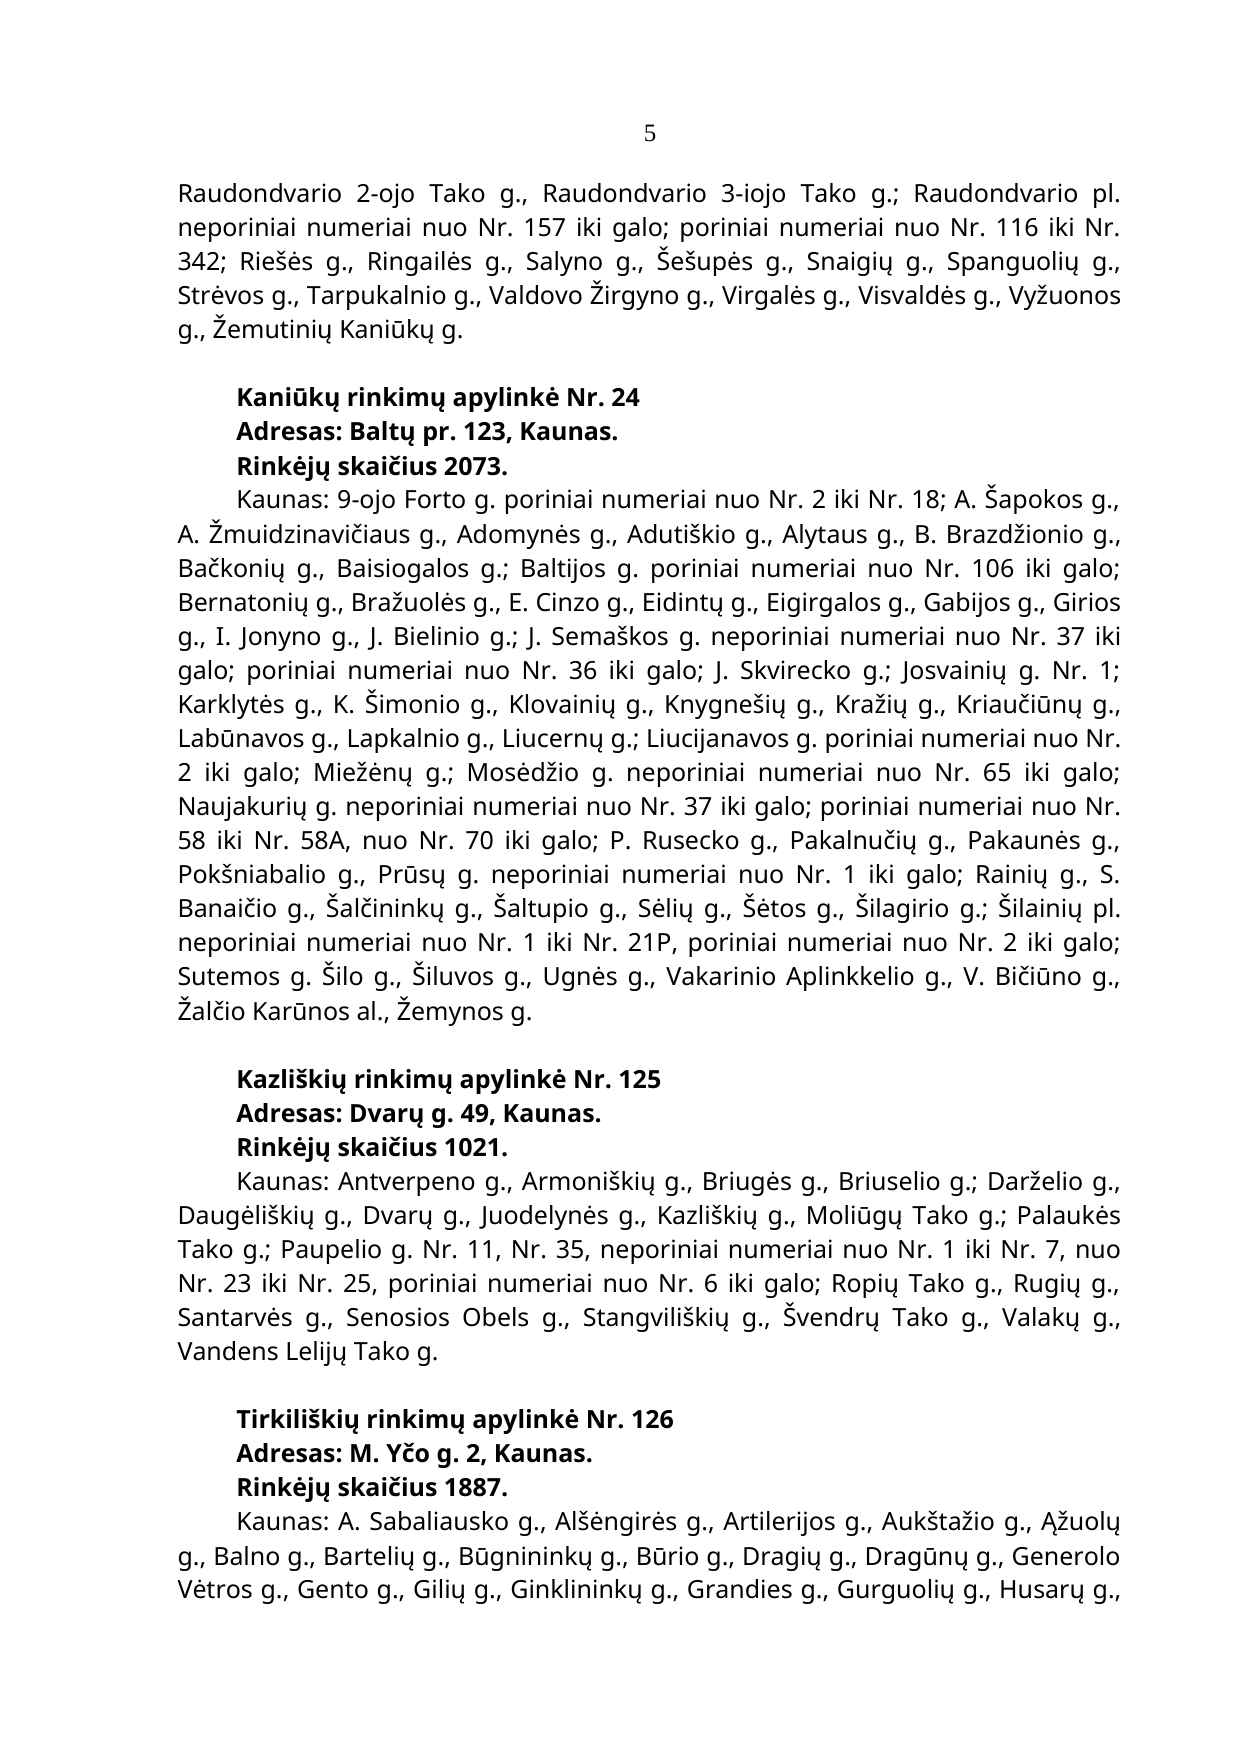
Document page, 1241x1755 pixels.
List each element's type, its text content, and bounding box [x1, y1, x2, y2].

text Kaunas: Antverpeno g., Armoniškių g., Briugės g., Briuselio g.; Darželio g., Daugėliškių g., Dvarų g., Juodelynės g., Kazliškių g., Moliūgų Tako g.; Palaukės Tako g.; Paupelio g. Nr. 11, Nr. 35, neporiniai numeriai nuo Nr. 1 iki Nr. 7, nuo Nr. 23 iki Nr. 25, poriniai numeriai nuo Nr. 6 iki galo; Ropių Tako g., Rugių g., Santarvės g., Senosios Obels g., Stangviliškių g., Švendrų Tako g., Valakų g., Vandens Lelijų Tako g. [177, 1163, 1122, 1368]
text Rinkėjų skaičius 1021. [177, 1129, 1122, 1163]
text Raudondvario 2-ojo Tako g., Raudondvario 3-iojo Tako g.; Raudondvario pl. neporiniai numeriai nuo Nr. 157 iki galo; poriniai numeriai nuo Nr. 116 iki Nr. 342; Riešės g., Ringailės g., Salyno g., Šešupės g., Snaigių g., Spanguolių g., Strėvos g., Tarpukalnio g., Valdovo Žirgyno g., Virgalės g., Visvaldės g., Vyžuonos g., Žemutinių Kaniūkų g. [177, 176, 1122, 346]
text Kaunas: 9-ojo Forto g. poriniai numeriai nuo Nr. 2 iki Nr. 18; A. Šapokos g., A. Žmuidzinavičiaus g., Adomynės g., Adutiškio g., Alytaus g., B. Brazdžionio g., Bačkonių g., Baisiogalos g.; Baltijos g. poriniai numeriai nuo Nr. 106 iki galo; Bernatonių g., Bražuolės g., E. Cinzo g., Eidintų g., Eigirgalos g., Gabijos g., Girios g., I. Jonyno g., J. Bielinio g.; J. Semaškos g. neporiniai numeriai nuo Nr. 37 iki galo; poriniai numeriai nuo Nr. 36 iki galo; J. Skvirecko g.; Josvainių g. Nr. 1; Karklytės g., K. Šimonio g., Klovainių g., Knygnešių g., Kražių g., Kriaučiūnų g., Labūnavos g., Lapkalnio g., Liucernų g.; Liucijanavos g. poriniai numeriai nuo Nr. 2 iki galo; Miežėnų g.; Mosėdžio g. neporiniai numeriai nuo Nr. 65 iki galo; Naujakurių g. neporiniai numeriai nuo Nr. 37 iki galo; poriniai numeriai nuo Nr. 58 iki Nr. 58A, nuo Nr. 70 iki galo; P. Rusecko g., Pakalnučių g., Pakaunės g., Pokšniabalio g., Prūsų g. neporiniai numeriai nuo Nr. 1 iki galo; Rainių g., S. Banaičio g., Šalčininkų g., Šaltupio g., Sėlių g., Šėtos g., Šilagirio g.; Šilainių pl. neporiniai numeriai nuo Nr. 1 iki Nr. 21P, poriniai numeriai nuo Nr. 2 iki galo; Sutemos g. Šilo g., Šiluvos g., Ugnės g., Vakarinio Aplinkkelio g., V. Bičiūno g., Žalčio Karūnos al., Žemynos g. [177, 482, 1122, 1027]
text Adresas: Baltų pr. 123, Kaunas. [177, 414, 1122, 448]
text Rinkėjų skaičius 1887. [177, 1470, 1122, 1504]
text Kazliškių rinkimų apylinkė Nr. 125 [177, 1061, 1122, 1095]
text Adresas: Dvarų g. 49, Kaunas. [177, 1095, 1122, 1129]
text Kaniūkų rinkimų apylinkė Nr. 24 [177, 380, 1122, 414]
text Adresas: M. Yčo g. 2, Kaunas. [177, 1436, 1122, 1470]
text Rinkėjų skaičius 2073. [177, 448, 1122, 482]
text Tirkiliškių rinkimų apylinkė Nr. 126 [177, 1402, 1122, 1436]
text Kaunas: A. Sabaliausko g., Alšėngirės g., Artilerijos g., Aukštažio g., Ąžuolų g., Balno g., Bartelių g., Būgnininkų g., Būrio g., Dragių g., Dragūnų g., Generolo Vėtros g., Gento g., Gilių g., Ginklininkų g., Grandies g., Gurguolių g., Husarų g., [177, 1504, 1122, 1606]
